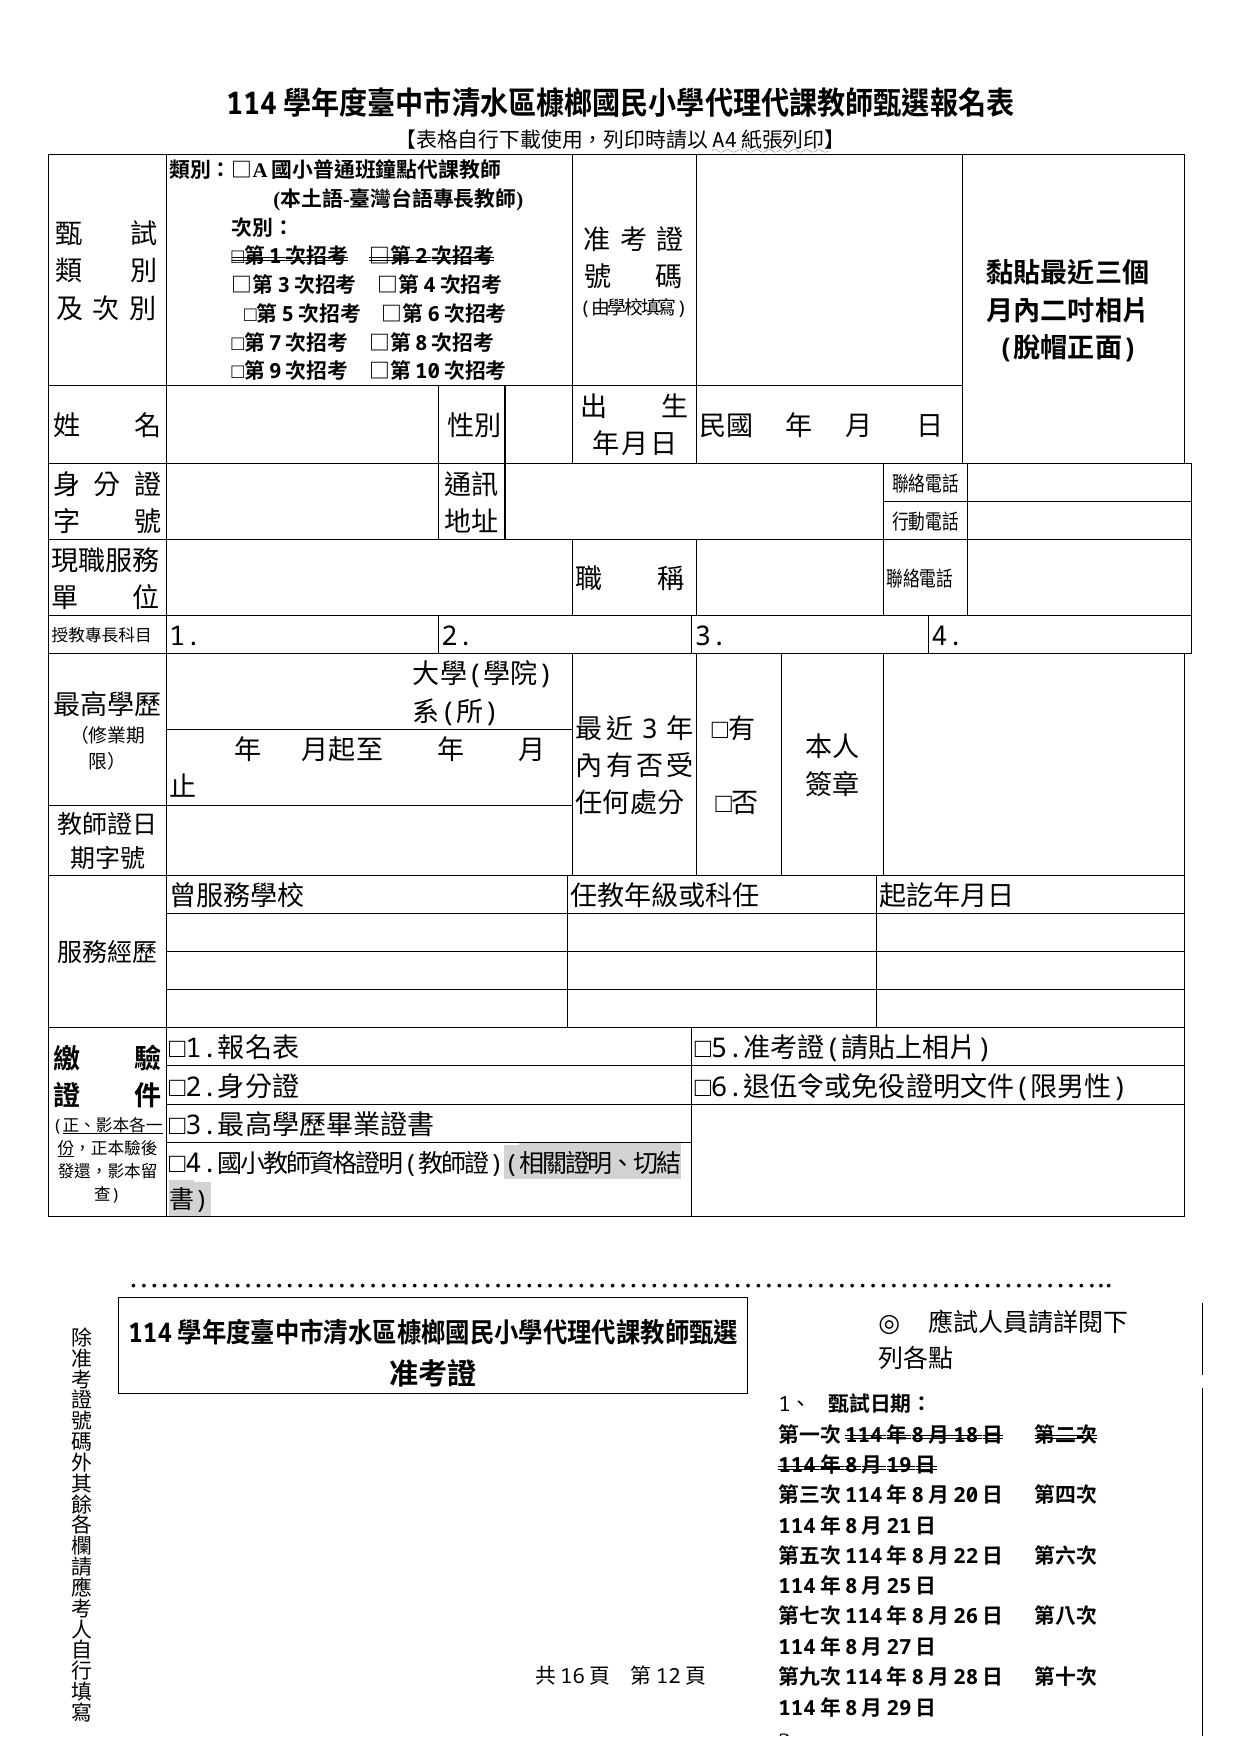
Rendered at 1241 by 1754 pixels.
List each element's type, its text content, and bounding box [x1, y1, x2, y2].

table_cell 身 分 證 字 號 [49, 464, 166, 539]
table_cell 3. [692, 616, 928, 653]
table_header [1185, 154, 1192, 384]
table_cell 最近3年內有否受任何處分 [573, 654, 696, 874]
table_cell 任教年級或科任 [568, 876, 876, 913]
table_cell 現職服務單 位 [49, 540, 166, 615]
table_cell 1. [167, 616, 438, 653]
table_cell 聯絡電話 [884, 464, 967, 501]
table_cell [884, 654, 1184, 874]
table_cell 授教專長科目 [49, 616, 166, 653]
table_cell [568, 990, 876, 1027]
table_cell [568, 914, 876, 951]
table_cell 大學(學院) 系(所) [167, 654, 572, 729]
table_header 114學年度臺中市清水區槺榔國民小學代理代課教師甄選 准考證 [763, 1295, 1218, 1743]
table_cell 聯絡電話 [884, 540, 967, 615]
table_cell 教師證日期字號 [49, 806, 166, 874]
table_cell [968, 502, 1191, 539]
table_header 114學年度臺中市清水區槺榔國民小學代理代課教師甄選 准考證 [29, 1327, 97, 1752]
table_cell 年 月起至 年 月止 [167, 730, 572, 805]
table_cell [506, 386, 572, 463]
table_cell □2.身分證 [167, 1066, 691, 1103]
table_cell 2. [439, 616, 691, 653]
table_header 黏貼最近三個 月內二吋相片 (脫帽正面) [963, 155, 1184, 463]
table_cell [1185, 729, 1192, 805]
table_cell 本人 簽章 [782, 654, 883, 874]
table_cell [877, 952, 1184, 989]
table_header 甄 試 類 別 及 次 別 [49, 155, 166, 384]
table_cell □有 □否 [697, 654, 781, 874]
table_cell □5.准考證(請貼上相片) [692, 1028, 1184, 1065]
table_cell [568, 952, 876, 989]
table_cell □4.國小教師資格證明(教師證)(相關證明、切結書) [167, 1143, 691, 1216]
table_cell 姓 名 [49, 386, 166, 463]
table_cell [877, 990, 1184, 1027]
table_cell [167, 990, 567, 1027]
table_cell 起訖年月日 [877, 876, 1184, 913]
table_cell [692, 1105, 1184, 1216]
table_cell [1185, 989, 1192, 1027]
table_cell □3.最高學歷畢業證書 [167, 1105, 691, 1142]
table_cell [1185, 1142, 1192, 1216]
table_header 114學年度臺中市清水區槺榔國民小學代理代課教師甄選 准考證 [119, 1298, 747, 1393]
text ………………………………………………………………………………….. [118, 1234, 1122, 1297]
text 【表格自行下載使用，列印時請以A4紙張列印】 [118, 123, 1122, 154]
table_cell 性別 [439, 386, 504, 463]
table_cell [697, 540, 883, 615]
table_cell [167, 386, 438, 463]
table_header 類別：□A國小普通班鐘點代課教師 (本土語-臺灣台語專長教師) 次別： □第1次招考 □第2次招考 □第3次招考 □第4次招考 □第5次招考 □第6次招考 □第7次招考 □第8次招考 □第9次招考 □第10次招考 [167, 155, 572, 384]
table_cell [506, 464, 883, 539]
table_header 准 考 證 號 碼 (由學校填寫) [573, 155, 696, 384]
table_cell □6.退伍令或免役證明文件(限男性) [692, 1066, 1184, 1103]
table_cell 曾服務學校 [167, 876, 567, 913]
table_cell 職 稱 [573, 540, 696, 615]
table_cell 民國 年 月 日 [697, 386, 962, 463]
table_cell [968, 540, 1191, 615]
text 114學年度臺中市清水區槺榔國民小學代理代課教師甄選報名表 [118, 78, 1122, 123]
table_cell [968, 464, 1191, 501]
table_cell [1185, 805, 1192, 874]
table_cell 通訊 地址 [439, 464, 504, 539]
table_cell [167, 952, 567, 989]
table_cell 服務經歷 [49, 876, 166, 1027]
table_cell [167, 540, 572, 615]
table_cell [167, 464, 438, 539]
table_cell [1185, 875, 1192, 913]
table_cell 4. [929, 616, 1191, 653]
table_cell [1185, 913, 1192, 951]
table_header [697, 155, 962, 384]
table_cell [1185, 1065, 1192, 1103]
table_cell 行動電話 [884, 502, 967, 539]
table_cell 出 生 年月日 [573, 386, 696, 463]
table_cell [877, 914, 1184, 951]
table_cell [1185, 1104, 1192, 1142]
table_cell 繳 驗 證 件 (正、影本各一份，正本驗後發還，影本留查) [49, 1028, 166, 1216]
table_cell [1185, 654, 1192, 729]
table_cell [1185, 1027, 1192, 1065]
table_cell 最高學歷（修業期限） [49, 654, 166, 805]
table_cell □1.報名表 [167, 1028, 691, 1065]
table_cell [1185, 385, 1192, 463]
table_cell [167, 806, 572, 874]
table_cell [1185, 951, 1192, 989]
table_cell [167, 914, 567, 951]
